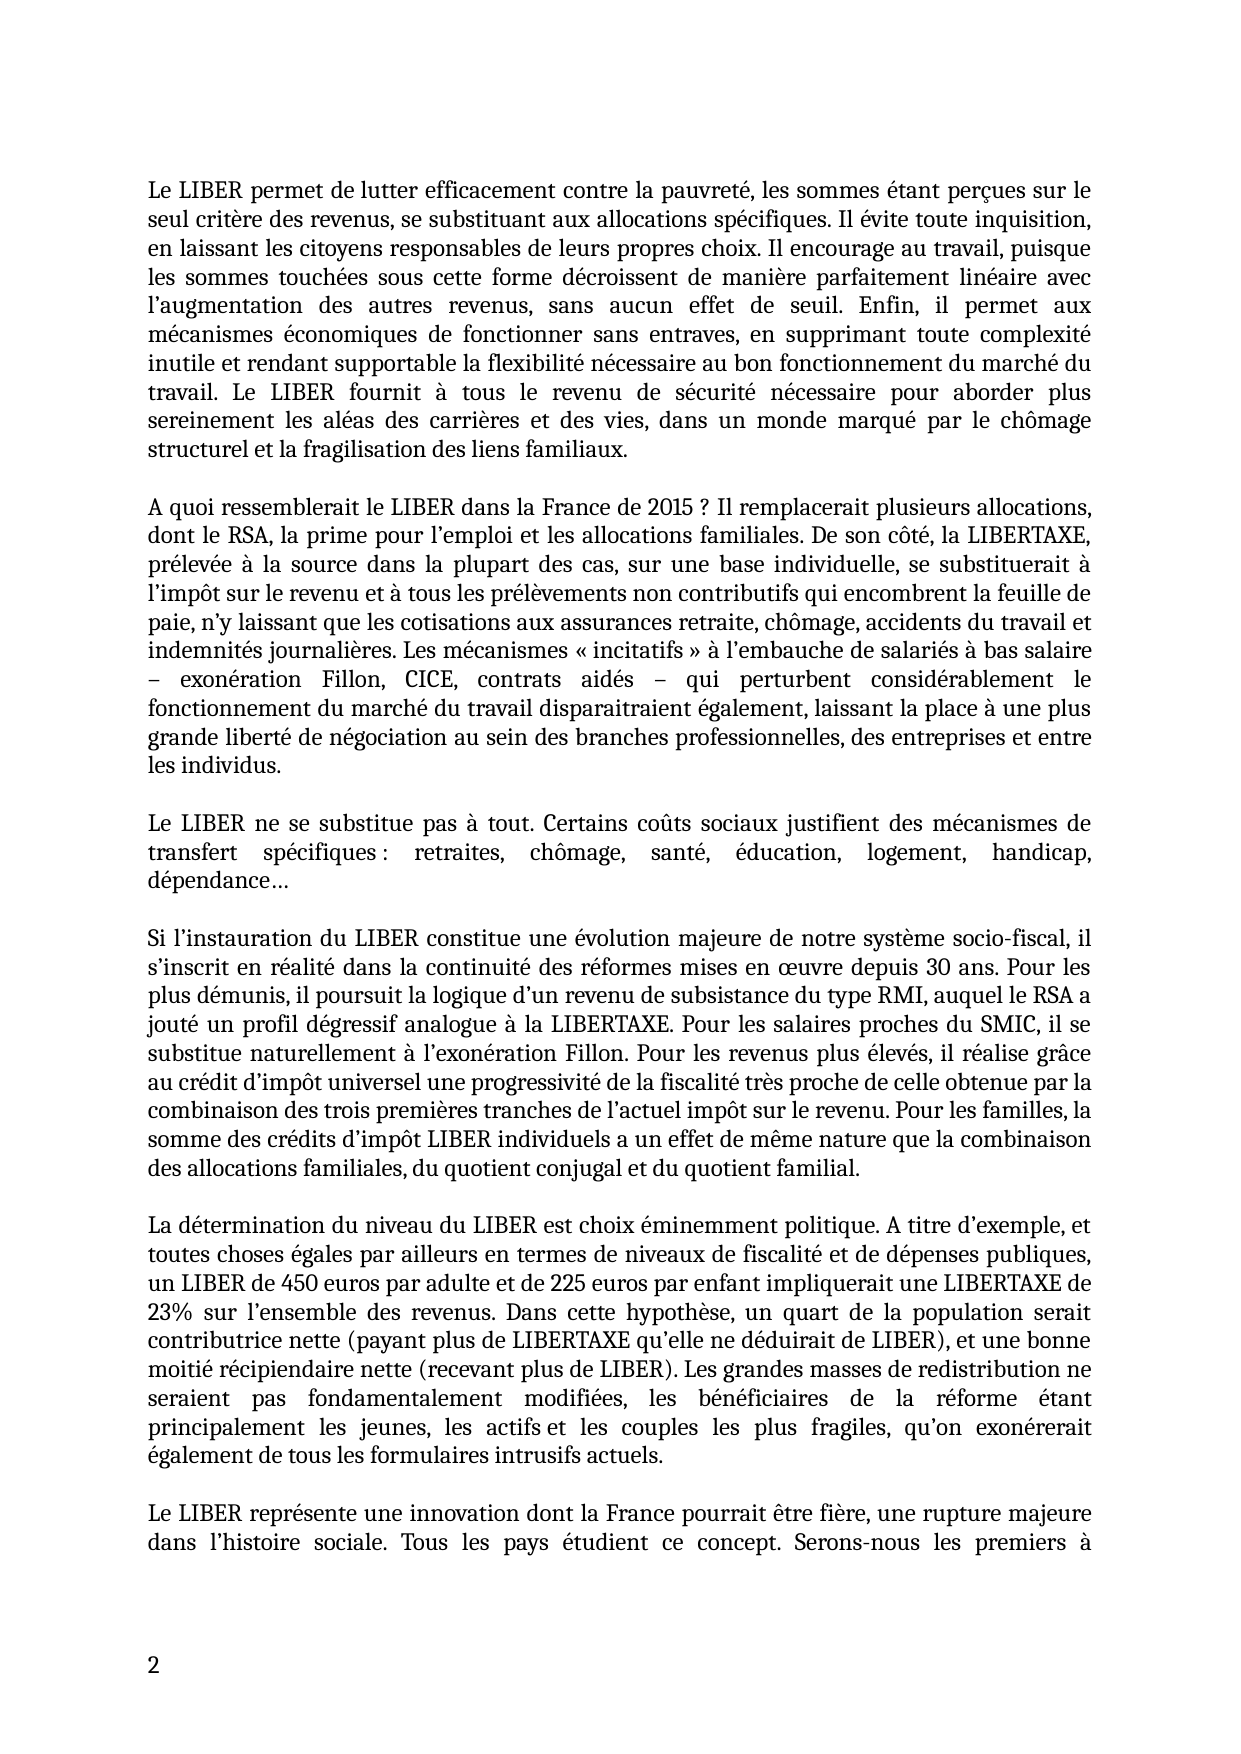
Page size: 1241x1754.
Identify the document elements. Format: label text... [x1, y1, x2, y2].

text Si l’instauration du LIBER constitue une évolution majeure de notre système socio-fiscal, il s’inscrit en réalité dans la continuité des réformes mises en œuvre depuis 30 ans. Pour les plus démunis, il poursuit la logique d’un revenu de subsistance du type RMI, auquel le RSA a jouté un profil dégressif analogue à la LIBERTAXE. Pour les salaires proches du SMIC, il se substitue naturellement à l’exonération Fillon. Pour les revenus plus élevés, il réalise grâce au crédit d’impôt universel une progressivité de la fiscalité très proche de celle obtenue par la combinaison des trois premières tranches de l’actuel impôt sur le revenu. Pour les familles, la somme des crédits d’impôt LIBER individuels a un effet de même nature que la combinaison des allocations familiales, du quotient conjugal et du quotient familial. [148, 924, 1093, 1183]
text Le LIBER représente une innovation dont la France pourrait être fière, une rupture majeure dans l’histoire sociale. Tous les pays étudient ce concept. Serons-nous les premiers à [148, 1499, 1093, 1556]
text La détermination du niveau du LIBER est choix éminemment politique. A titre d’exemple, et toutes choses égales par ailleurs en termes de niveaux de fiscalité et de dépenses publiques, un LIBER de 450 euros par adulte et de 225 euros par enfant impliquerait une LIBERTAXE de 23% sur l’ensemble des revenus. Dans cette hypothèse, un quart de la population serait contributrice nette (payant plus de LIBERTAXE qu’elle ne déduirait de LIBER), et une bonne moitié récipiendaire nette (recevant plus de LIBER). Les grandes masses de redistribution ne seraient pas fondamentalement modifiées, les bénéficiaires de la réforme étant principalement les jeunes, les actifs et les couples les plus fragiles, qu’on exonérerait également de tous les formulaires intrusifs actuels. [148, 1211, 1093, 1470]
text Le LIBER permet de lutter efficacement contre la pauvreté, les sommes étant perçues sur le seul critère des revenus, se substituant aux allocations spécifiques. Il évite toute inquisition, en laissant les citoyens responsables de leurs propres choix. Il encourage au travail, puisque les sommes touchées sous cette forme décroissent de manière parfaitement linéaire avec l’augmentation des autres revenus, sans aucun effet de seuil. Enfin, il permet aux mécanismes économiques de fonctionner sans entraves, en supprimant toute complexité inutile et rendant supportable la flexibilité nécessaire au bon fonctionnement du marché du travail. Le LIBER fournit à tous le revenu de sécurité nécessaire pour aborder plus sereinement les aléas des carrières et des vies, dans un monde marqué par le chômage structurel et la fragilisation des liens familiaux. [148, 176, 1093, 464]
text A quoi ressemblerait le LIBER dans la France de 2015 ? Il remplacerait plusieurs allocations, dont le RSA, la prime pour l’emploi et les allocations familiales. De son côté, la LIBERTAXE, prélevée à la source dans la plupart des cas, sur une base individuelle, se substituerait à l’impôt sur le revenu et à tous les prélèvements non contributifs qui encombrent la feuille de paie, n’y laissant que les cotisations aux assurances retraite, chômage, accidents du travail et indemnités journalières. Les mécanismes « incitatifs » à l’embauche de salariés à bas salaire – exonération Fillon, CICE, contrats aidés – qui perturbent considérablement le fonctionnement du marché du travail disparaitraient également, laissant la place à une plus grande liberté de négociation au sein des branches professionnelles, des entreprises et entre les individus. [148, 493, 1093, 780]
text Le LIBER ne se substitue pas à tout. Certains coûts sociaux justifient des mécanismes de transfert spécifiques : retraites, chômage, santé, éducation, logement, handicap, dépendance… [148, 809, 1093, 895]
